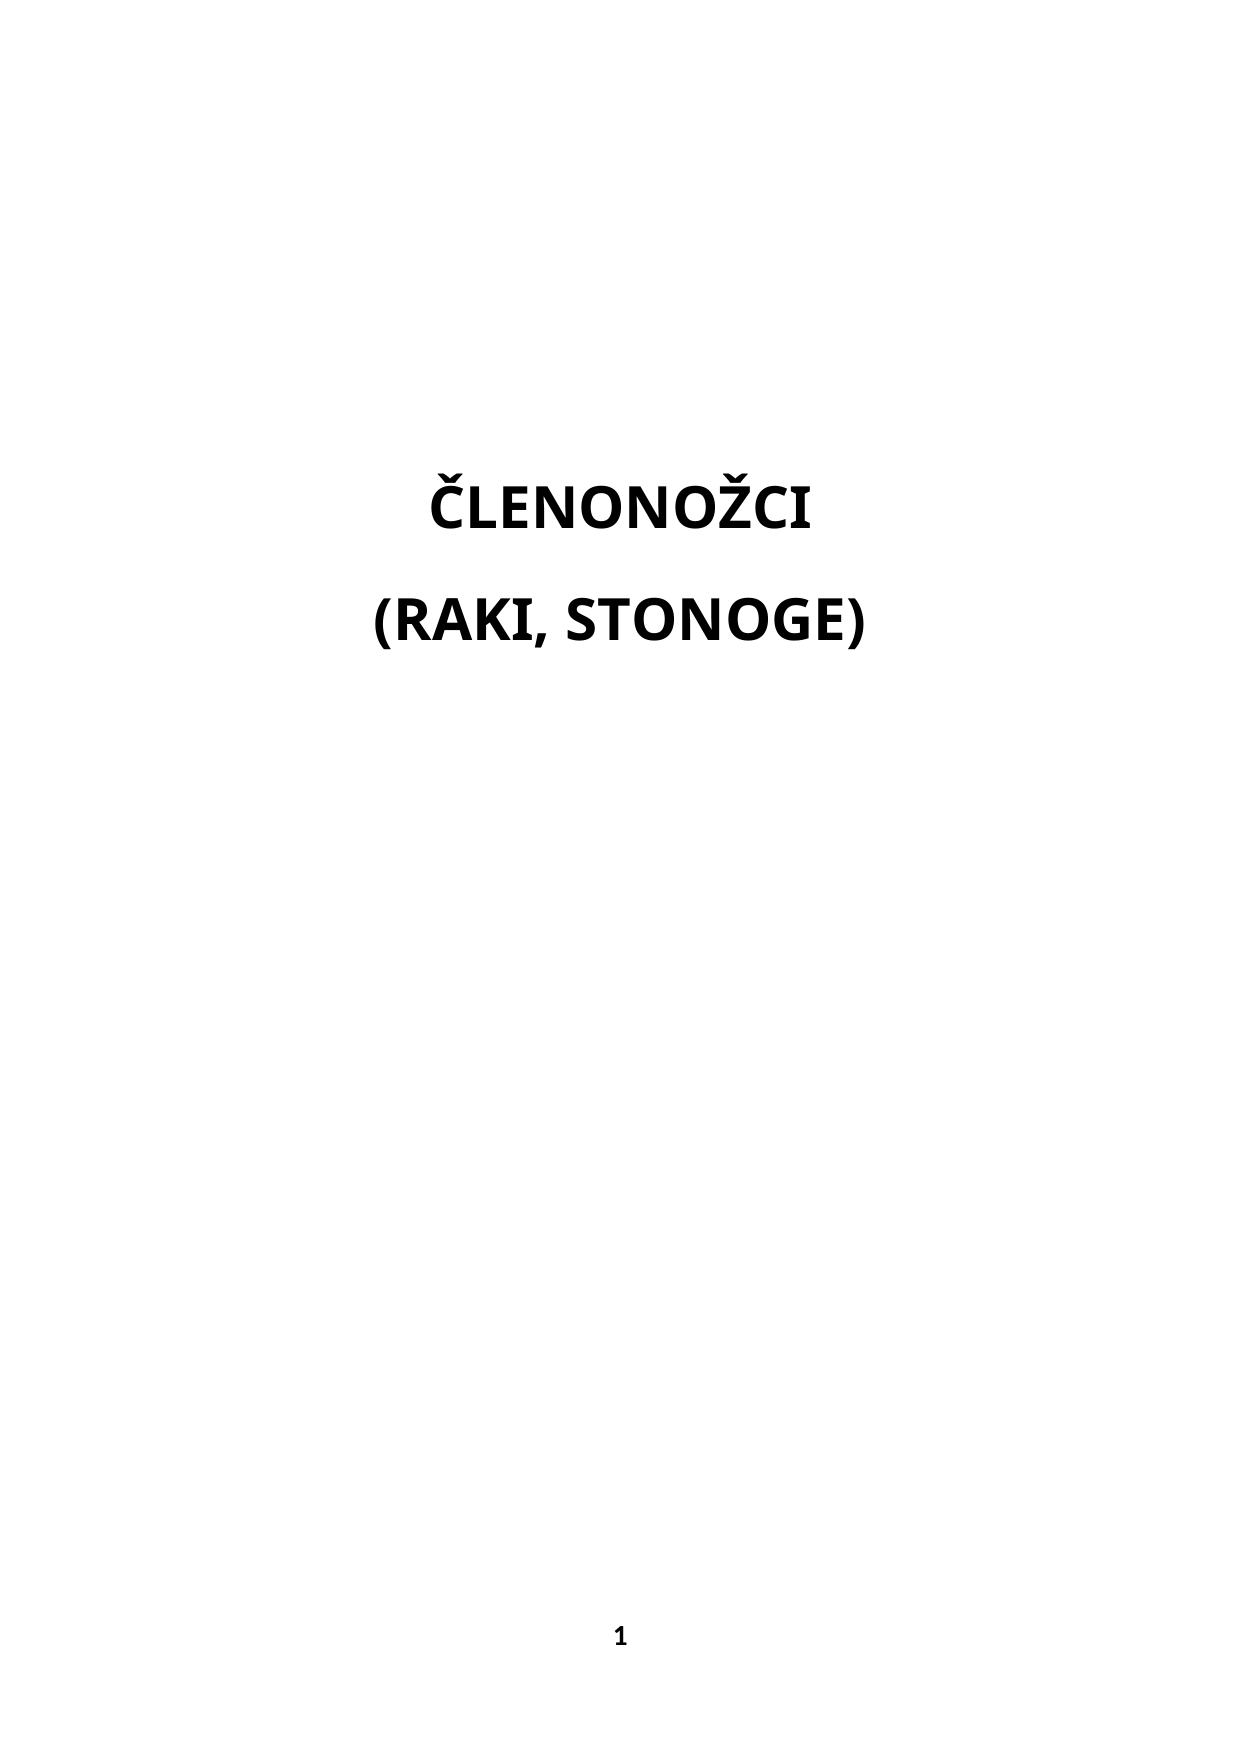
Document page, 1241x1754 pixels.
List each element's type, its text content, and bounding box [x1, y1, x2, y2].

text ČLENONOŽCI [148, 466, 1093, 545]
text (RAKI, STONOGE) [148, 578, 1093, 657]
